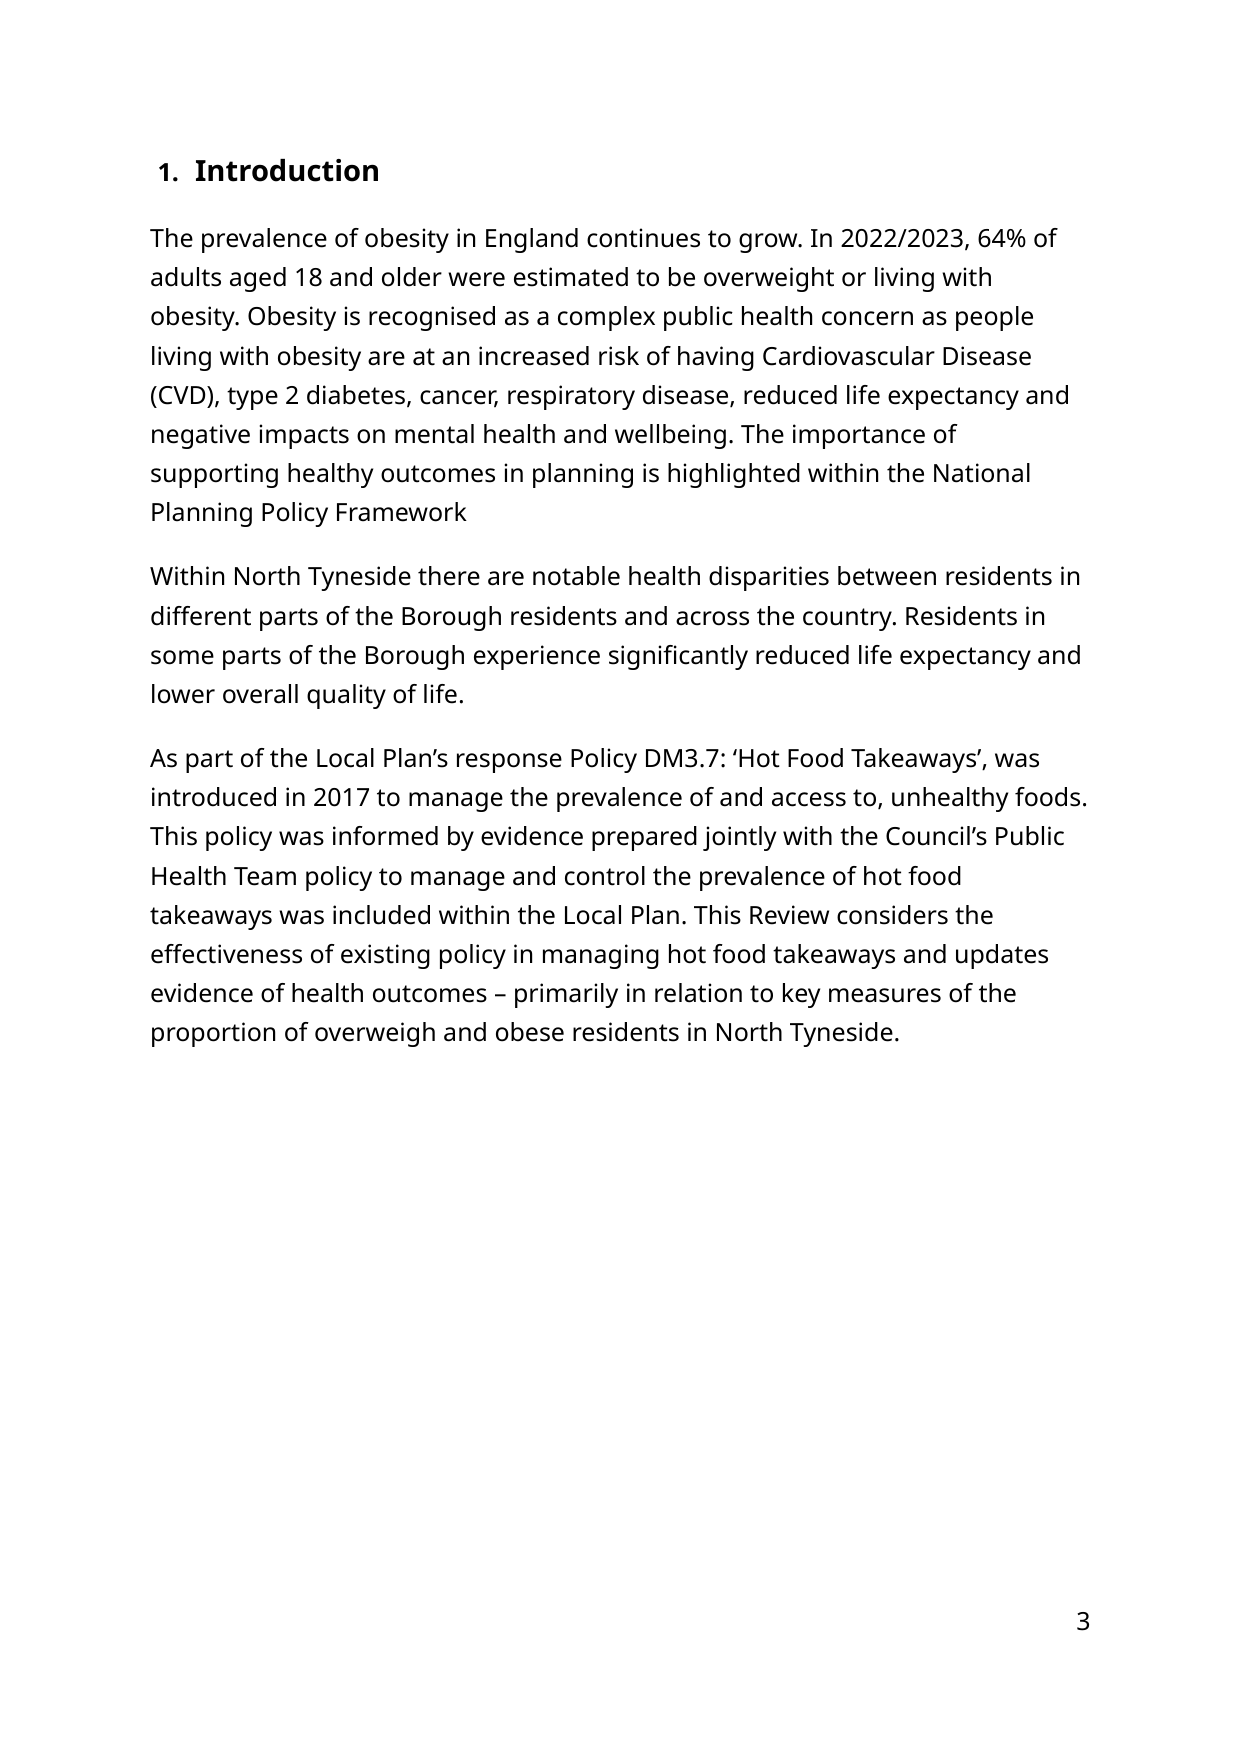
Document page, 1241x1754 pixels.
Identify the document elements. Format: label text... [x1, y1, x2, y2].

text The prevalence of obesity in England continues to grow. In 2022/2023, 64% of adults aged 18 and older were estimated to be overweight or living with obesity. Obesity is recognised as a complex public health concern as people living with obesity are at an increased risk of having Cardiovascular Disease (CVD), type 2 diabetes, cancer, respiratory disease, reduced life expectancy and negative impacts on mental health and wellbeing. The importance of supporting healthy outcomes in planning is highlighted within the National Planning Policy Framework [150, 221, 1090, 529]
text Within North Tyneside there are notable health disparities between residents in different parts of the Borough residents and across the country. Residents in some parts of the Borough experience significantly reduced life expectancy and lower overall quality of life. [150, 559, 1090, 711]
text As part of the Local Plan’s response Policy DM3.7: ‘Hot Food Takeaways’, was introduced in 2017 to manage the prevalence of and access to, unhealthy foods. This policy was informed by evidence prepared jointly with the Council’s Public Health Team policy to manage and control the prevalence of hot food takeaways was included within the Local Plan. This Review considers the effectiveness of existing policy in managing hot food takeaways and updates evidence of health outcomes – primarily in relation to key measures of the proportion of overweigh and obese residents in North Tyneside. [150, 741, 1090, 1049]
subtitle Introduction [157, 150, 1090, 190]
